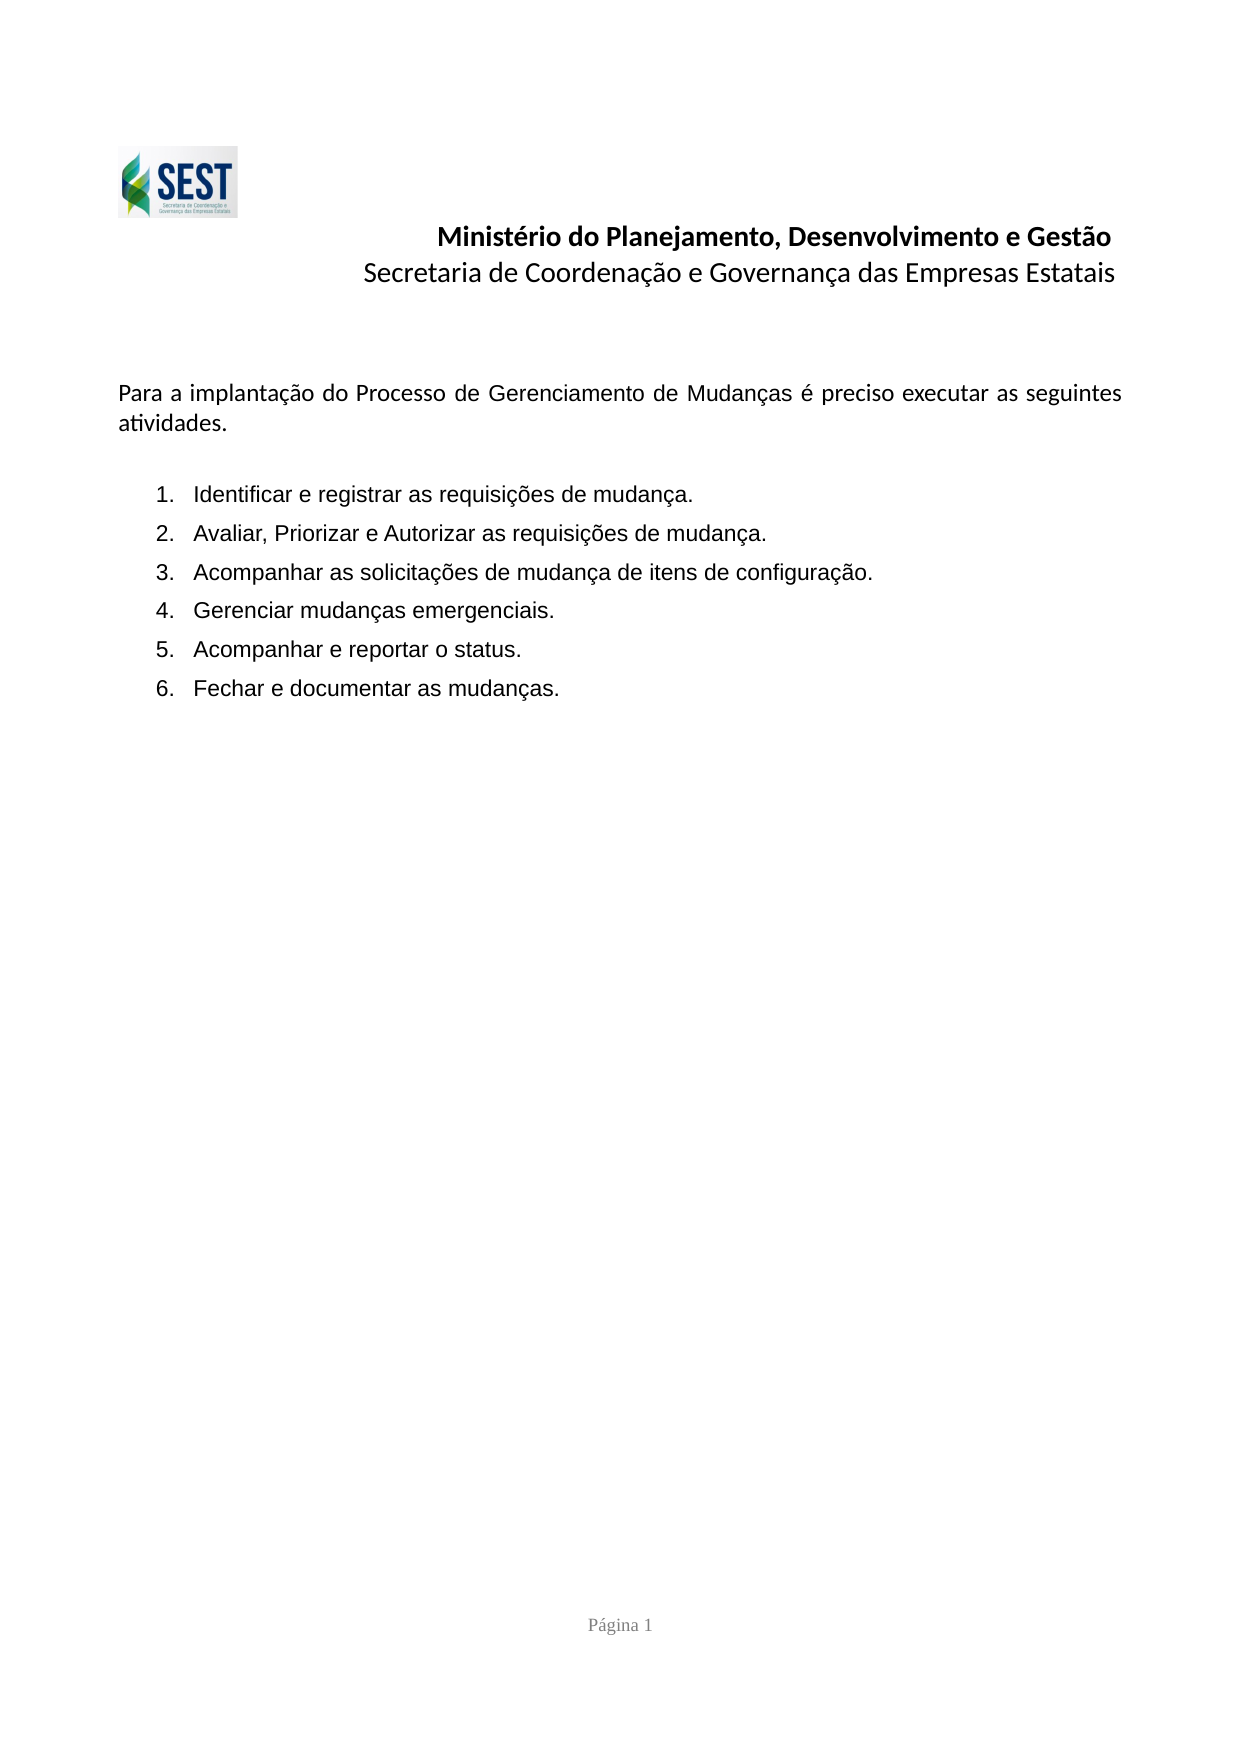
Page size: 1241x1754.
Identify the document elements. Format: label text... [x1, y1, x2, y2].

list Acompanhar e reportar o status. [156, 636, 1122, 662]
list Avaliar, Priorizar e Autorizar as requisições de mudança. [156, 519, 1122, 546]
list Gerenciar mudanças emergenciais. [156, 597, 1122, 624]
list Acompanhar as solicitações de mudança de itens de configuração. [156, 558, 1122, 585]
list Fechar e documentar as mudanças. [156, 675, 1122, 701]
text Para a implantação do Processo de Gerenciamento de Mudanças é preciso executar as seguintes atividades. [118, 377, 1122, 438]
list Identificar e registrar as requisições de mudança. [156, 481, 1122, 507]
